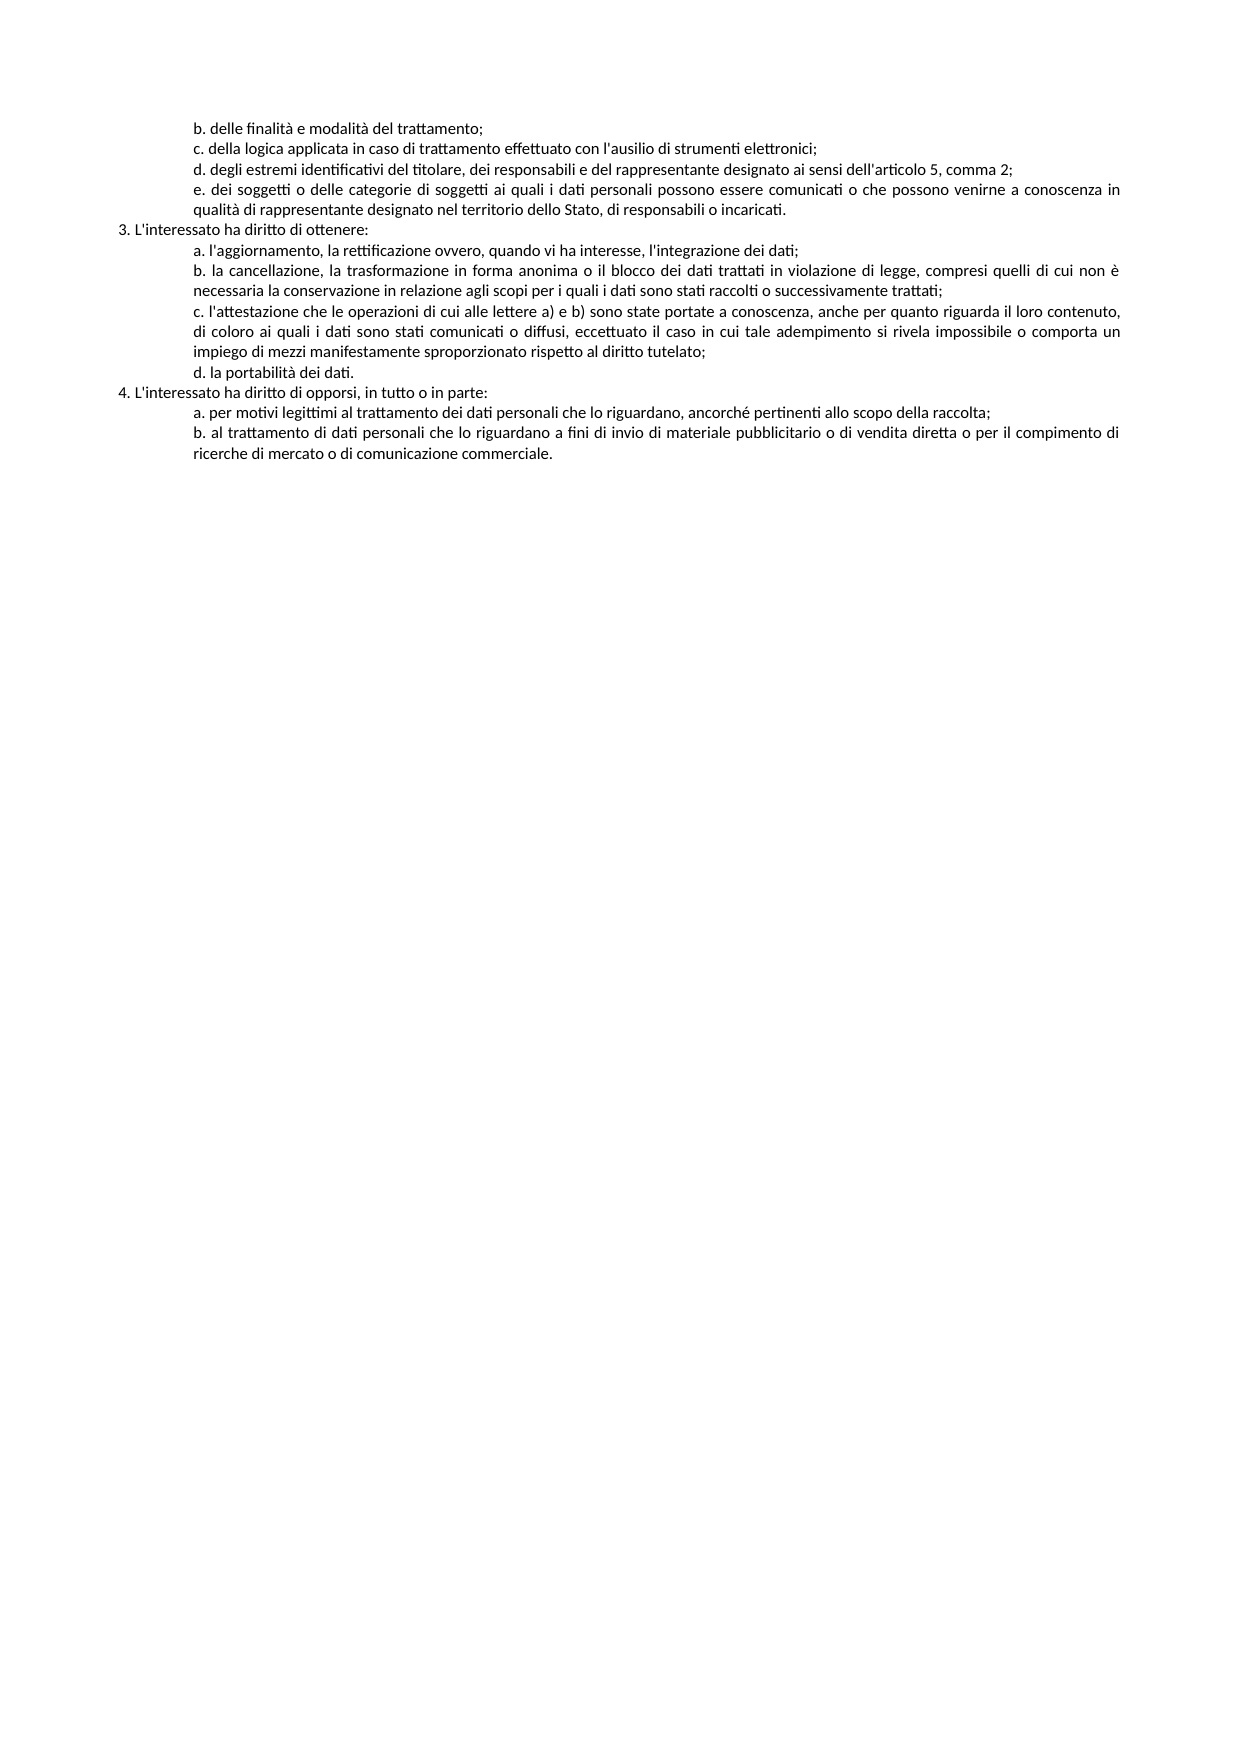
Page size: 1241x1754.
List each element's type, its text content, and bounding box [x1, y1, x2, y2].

text 3. L'interessato ha diritto di ottenere: [118, 220, 1122, 240]
text a. per motivi legittimi al trattamento dei dati personali che lo riguardano, ancorché pertinenti allo scopo della raccolta; [193, 402, 1122, 423]
text a. l'aggiornamento, la rettificazione ovvero, quando vi ha interesse, l'integrazione dei dati; [193, 240, 1122, 260]
text e. dei soggetti o delle categorie di soggetti ai quali i dati personali possono essere comunicati o che possono venirne a conoscenza in qualità di rappresentante designato nel territorio dello Stato, di responsabili o incaricati. [193, 179, 1122, 220]
text b. delle finalità e modalità del trattamento; [193, 118, 1122, 138]
text c. della logica applicata in caso di trattamento effettuato con l'ausilio di strumenti elettronici; [193, 138, 1122, 159]
text d. degli estremi identificativi del titolare, dei responsabili e del rappresentante designato ai sensi dell'articolo 5, comma 2; [193, 159, 1122, 179]
text d. la portabilità dei dati. [193, 362, 1122, 382]
text c. l'attestazione che le operazioni di cui alle lettere a) e b) sono state portate a conoscenza, anche per quanto riguarda il loro contenuto, di coloro ai quali i dati sono stati comunicati o diffusi, eccettuato il caso in cui tale adempimento si rivela impossibile o comporta un impiego di mezzi manifestamente sproporzionato rispetto al diritto tutelato; [193, 301, 1122, 362]
text b. la cancellazione, la trasformazione in forma anonima o il blocco dei dati trattati in violazione di legge, compresi quelli di cui non è necessaria la conservazione in relazione agli scopi per i quali i dati sono stati raccolti o successivamente trattati; [193, 260, 1122, 301]
text b. al trattamento di dati personali che lo riguardano a fini di invio di materiale pubblicitario o di vendita diretta o per il compimento di ricerche di mercato o di comunicazione commerciale. [193, 423, 1122, 463]
text 4. L'interessato ha diritto di opporsi, in tutto o in parte: [118, 382, 1122, 402]
